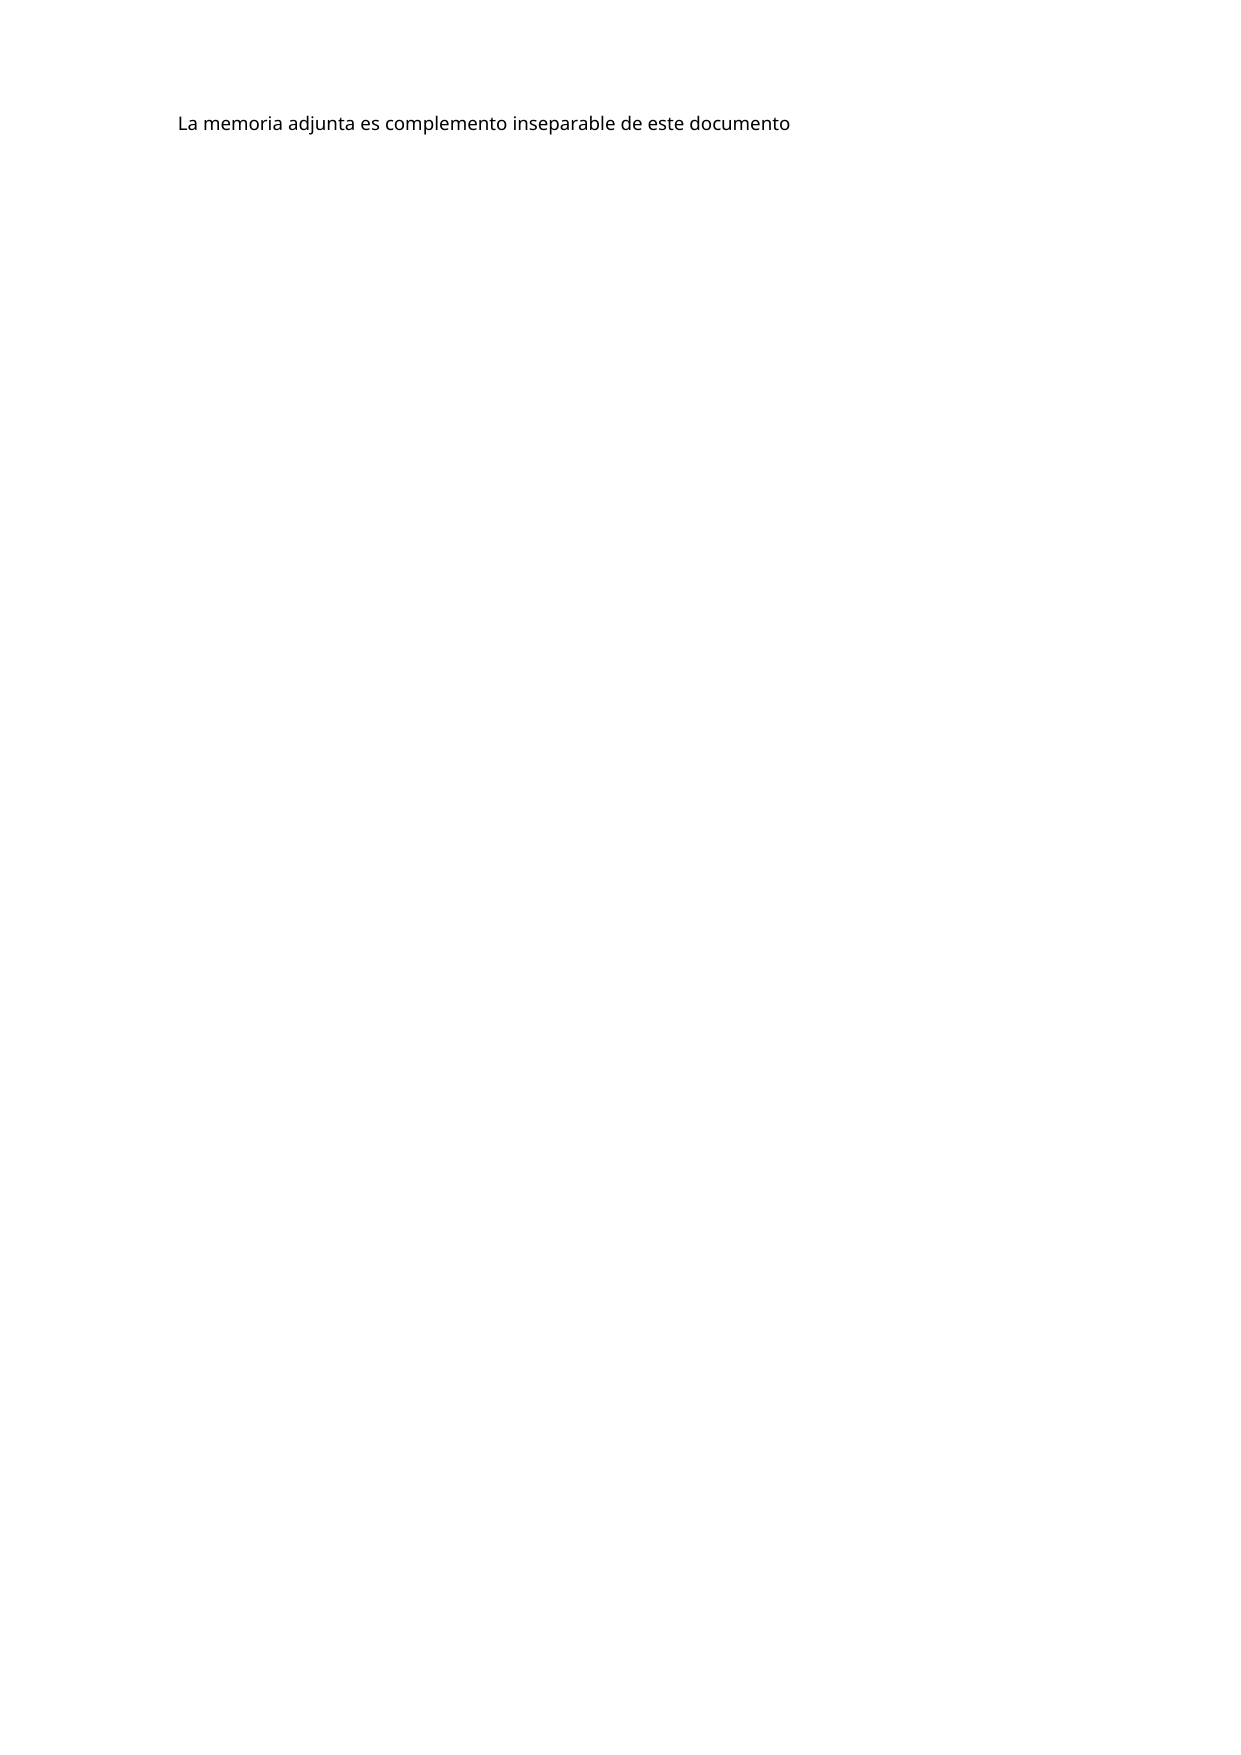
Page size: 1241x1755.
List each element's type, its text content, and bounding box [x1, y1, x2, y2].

text La memoria adjunta es complemento inseparable de este documento [178, 111, 1193, 136]
